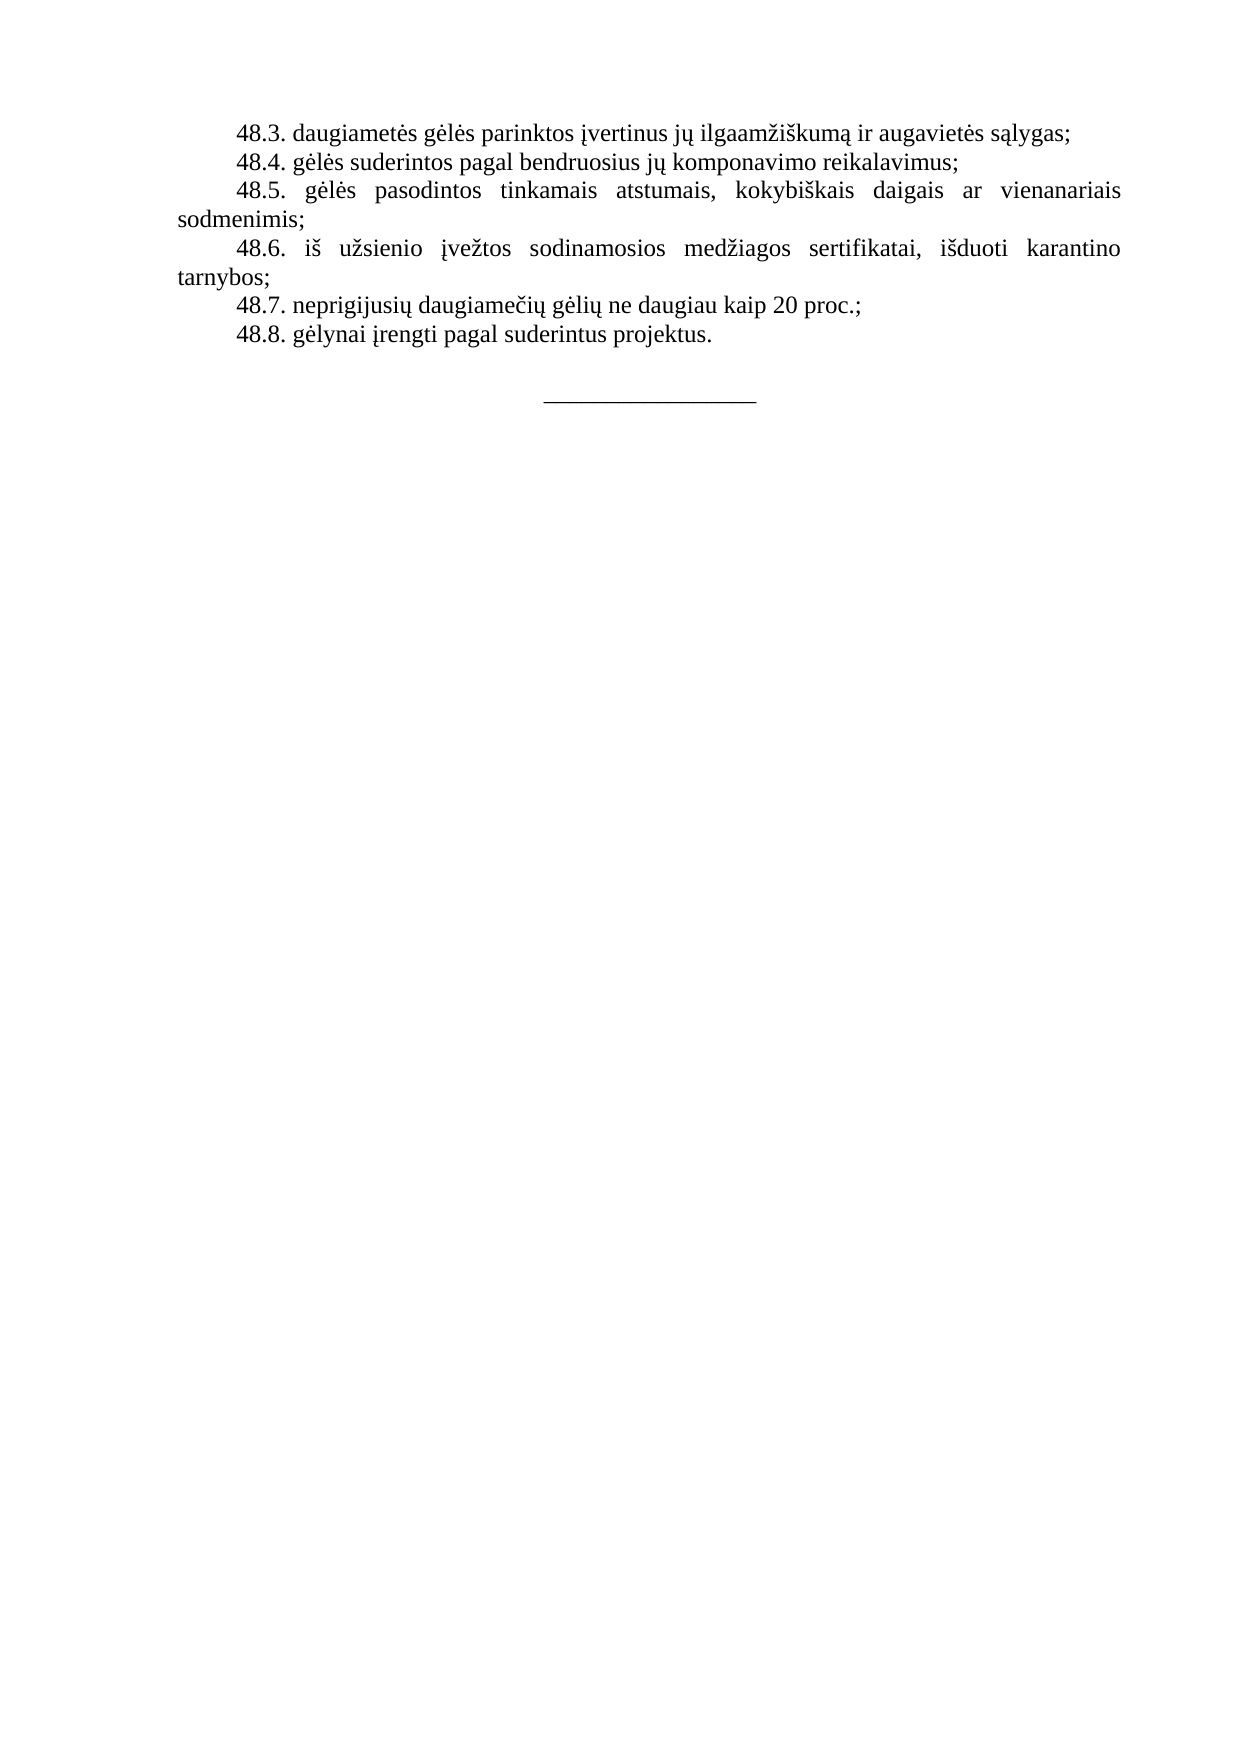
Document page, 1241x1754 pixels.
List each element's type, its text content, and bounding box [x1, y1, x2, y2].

text _________________ [177, 377, 1122, 406]
text 48.3. daugiametės gėlės parinktos įvertinus jų ilgaamžiškumą ir augavietės sąlygas; [177, 118, 1122, 147]
text 48.4. gėlės suderintos pagal bendruosius jų komponavimo reikalavimus; [177, 147, 1122, 176]
text 48.7. neprigijusių daugiamečių gėlių ne daugiau kaip 20 proc.; [177, 291, 1122, 319]
text 48.6. iš užsienio įvežtos sodinamosios medžiagos sertifikatai, išduoti karantino tarnybos; [177, 233, 1122, 291]
text 48.8. gėlynai įrengti pagal suderintus projektus. [177, 319, 1122, 348]
text 48.5. gėlės pasodintos tinkamais atstumais, kokybiškais daigais ar vienanariais sodmenimis; [177, 176, 1122, 233]
